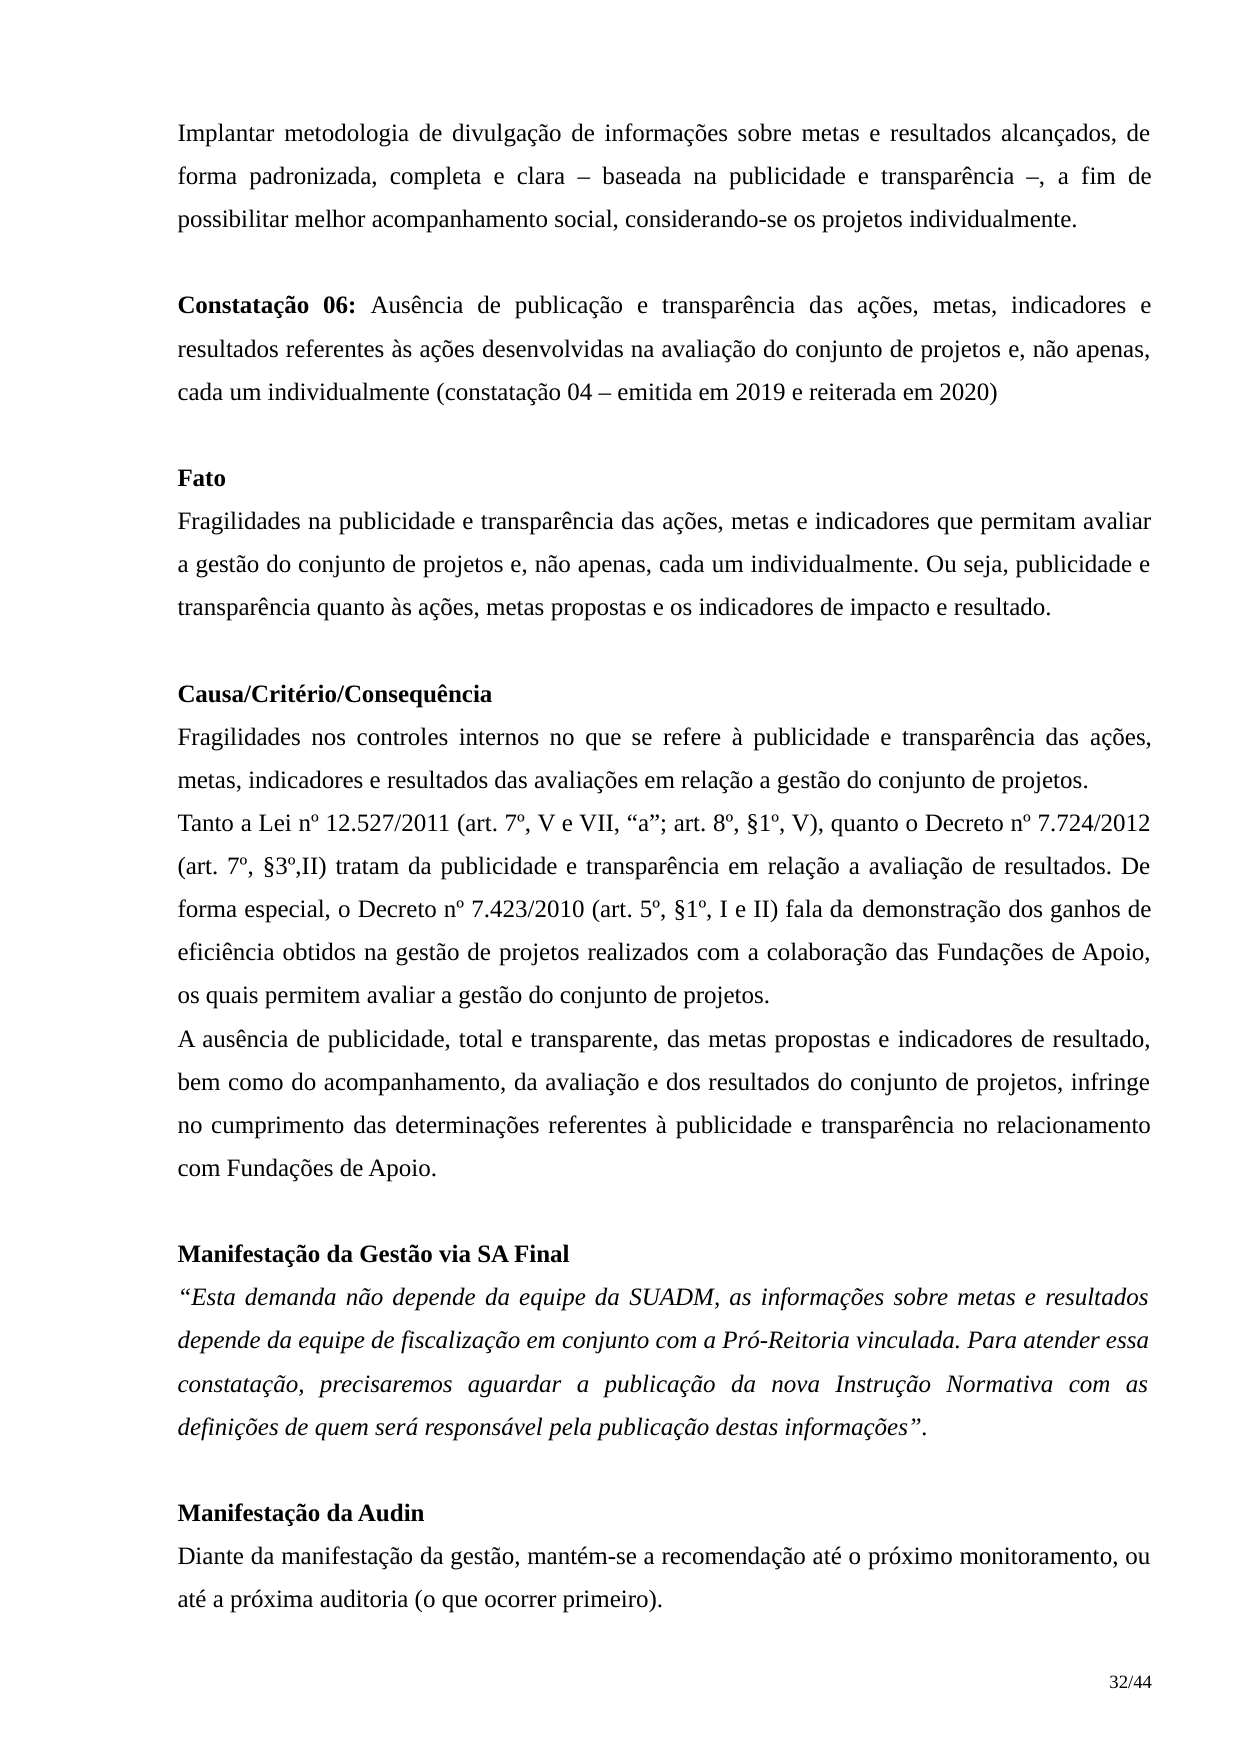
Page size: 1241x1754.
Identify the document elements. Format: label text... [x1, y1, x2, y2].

text Fragilidades nos controles internos no que se refere à publicidade e transparência das ações, metas, indicadores e resultados das avaliações em relação a gestão do conjunto de projetos. [177, 722, 1152, 794]
text Manifestação da Gestão via SA Final [177, 1239, 1152, 1268]
text Manifestação da Audin [177, 1498, 1152, 1527]
text Fato [177, 463, 1152, 492]
text Causa/Critério/Consequência [177, 679, 1152, 707]
text A ausência de publicidade, total e transparente, das metas propostas e indicadores de resultado, bem como do acompanhamento, da avaliação e dos resultados do conjunto de projetos, infringe no cumprimento das determinações referentes à publicidade e transparência no relacionamento com Fundações de Apoio. [177, 1024, 1152, 1182]
text Fragilidades na publicidade e transparência das ações, metas e indicadores que permitam avaliar a gestão do conjunto de projetos e, não apenas, cada um individualmente. Ou seja, publicidade e transparência quanto às ações, metas propostas e os indicadores de impacto e resultado. [177, 506, 1152, 621]
text Constatação 06: Ausência de publicação e transparência das ações, metas, indicadores e resultados referentes às ações desenvolvidas na avaliação do conjunto de projetos e, não apenas, cada um individualmente (constatação 04 – emitida em 2019 e reiterada em 2020) [177, 291, 1152, 406]
text Diante da manifestação da gestão, mantém-se a recomendação até o próximo monitoramento, ou até a próxima auditoria (o que ocorrer primeiro). [177, 1541, 1152, 1613]
text Implantar metodologia de divulgação de informações sobre metas e resultados alcançados, de forma padronizada, completa e clara – baseada na publicidade e transparência –, a fim de possibilitar melhor acompanhamento social, considerando-se os projetos individualmente. [177, 118, 1152, 233]
text “Esta demanda não depende da equipe da SUADM, as informações sobre metas e resultados depende da equipe de fiscalização em conjunto com a Pró-Reitoria vinculada. Para atender essa constatação, precisaremos aguardar a publicação da nova Instrução Normativa com as definições de quem será responsável pela publicação destas informações”. [177, 1282, 1152, 1441]
text Tanto a Lei nº 12.527/2011 (art. 7º, V e VII, “a”; art. 8º, §1º, V), quanto o Decreto nº 7.724/2012 (art. 7º, §3º,II) tratam da publicidade e transparência em relação a avaliação de resultados. De forma especial, o Decreto nº 7.423/2010 (art. 5º, §1º, I e II) fala da demonstração dos ganhos de eficiência obtidos na gestão de projetos realizados com a colaboração das Fundações de Apoio, os quais permitem avaliar a gestão do conjunto de projetos. [177, 808, 1152, 1009]
